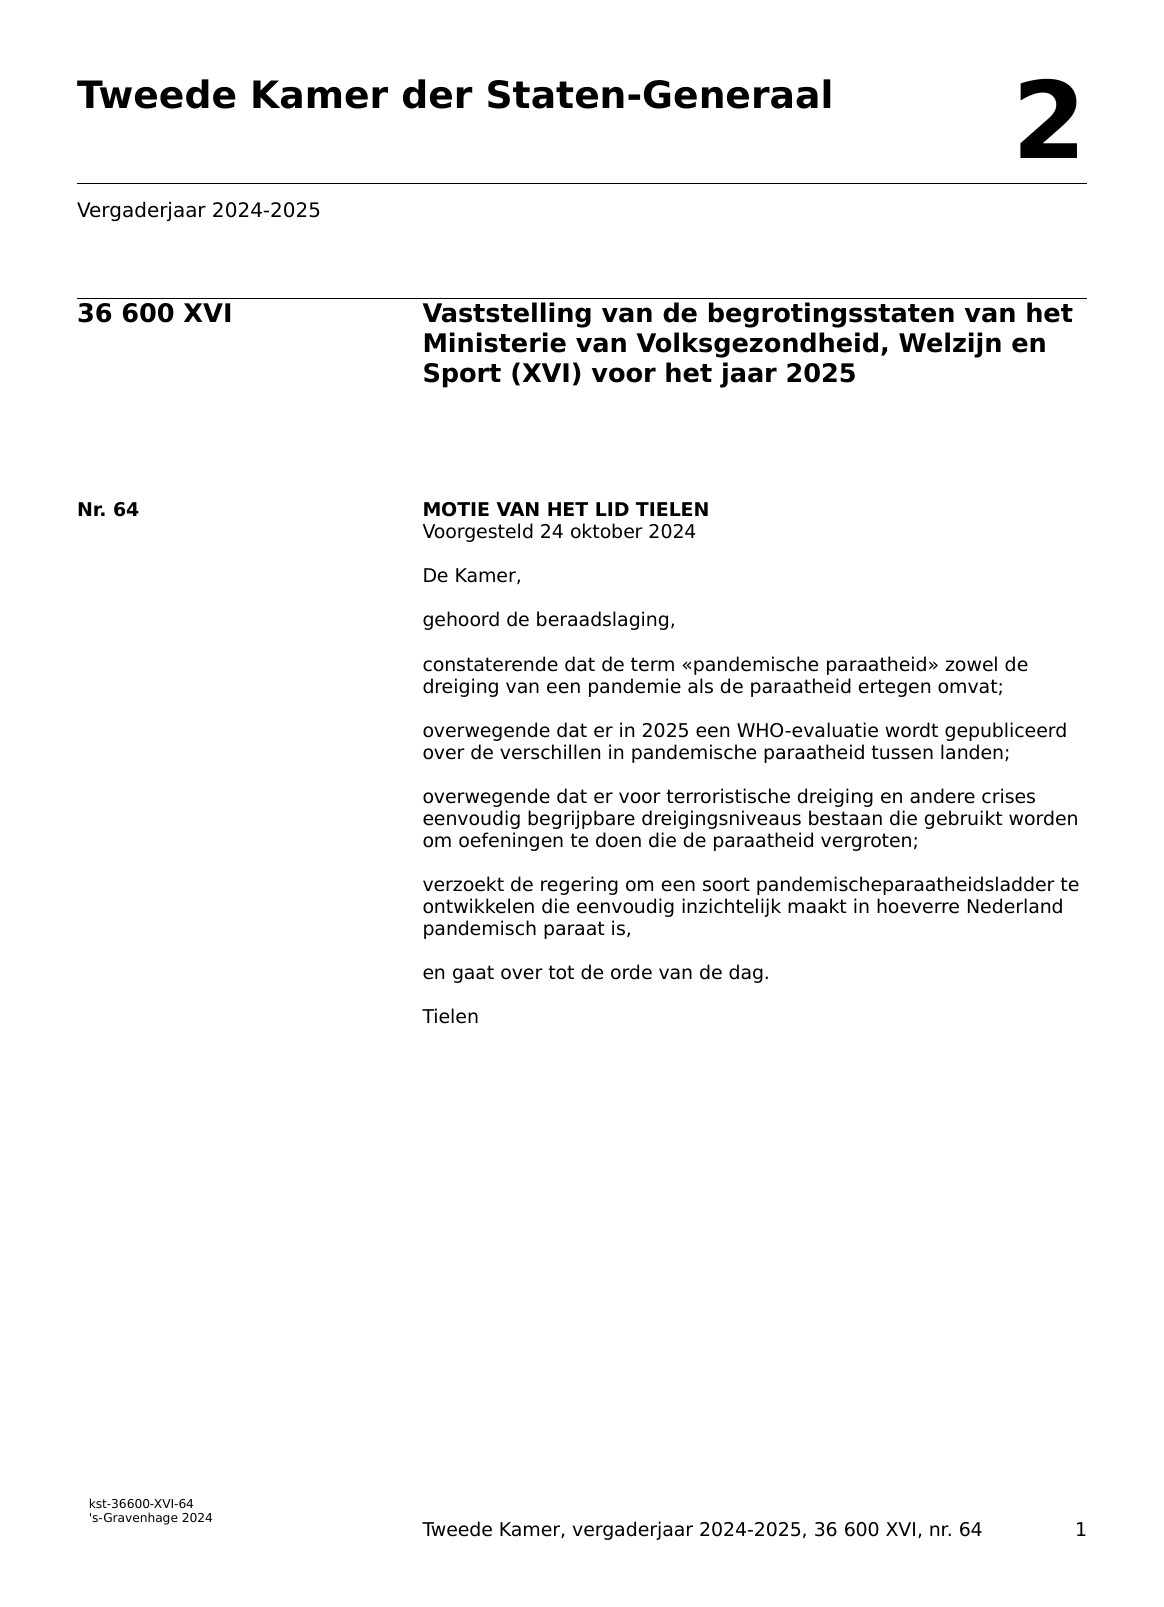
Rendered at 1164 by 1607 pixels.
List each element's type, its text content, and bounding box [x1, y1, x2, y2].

text constaterende dat de term «pandemische paraatheid» zowel de dreiging van een pandemie als de paraatheid ertegen omvat; [422, 653, 1087, 697]
text overwegende dat er in 2025 een WHO-evaluatie wordt gepubliceerd over de verschillen in pandemische paraatheid tussen landen; [422, 720, 1087, 764]
text Tielen [422, 1006, 1087, 1028]
text verzoekt de regering om een soort pandemischeparaatheidsladder te ontwikkelen die eenvoudig inzichtelijk maakt in hoeverre Nederland pandemisch paraat is, [422, 874, 1087, 940]
table_header 2 [886, 59, 1087, 183]
table_cell Vergaderjaar 2024-2025 [77, 184, 1087, 298]
text De Kamer, [422, 565, 1087, 587]
text 's-Gravenhage 2024 [88, 1511, 323, 1525]
table_header Tweede Kamer der Staten-Generaal [77, 59, 886, 183]
text kst-36600-XVI-64 [88, 1497, 323, 1511]
text overwegende dat er voor terroristische dreiging en andere crises eenvoudig begrijpbare dreigingsniveaus bestaan die gebruikt worden om oefeningen te doen die de paraatheid vergroten; [422, 786, 1087, 852]
text gehoord de beraadslaging, [422, 609, 1087, 631]
text Voorgesteld 24 oktober 2024 [422, 521, 1087, 543]
text en gaat over tot de orde van de dag. [422, 962, 1087, 984]
subtitle 36 600 XVI Vaststelling van de begrotingsstaten van het Ministerie van Volksgezondheid, Welzijn en Sport (XVI) voor het jaar 2025 [77, 299, 1087, 388]
subtitle Nr. 64 MOTIE VAN HET LID TIELEN [77, 499, 1087, 521]
